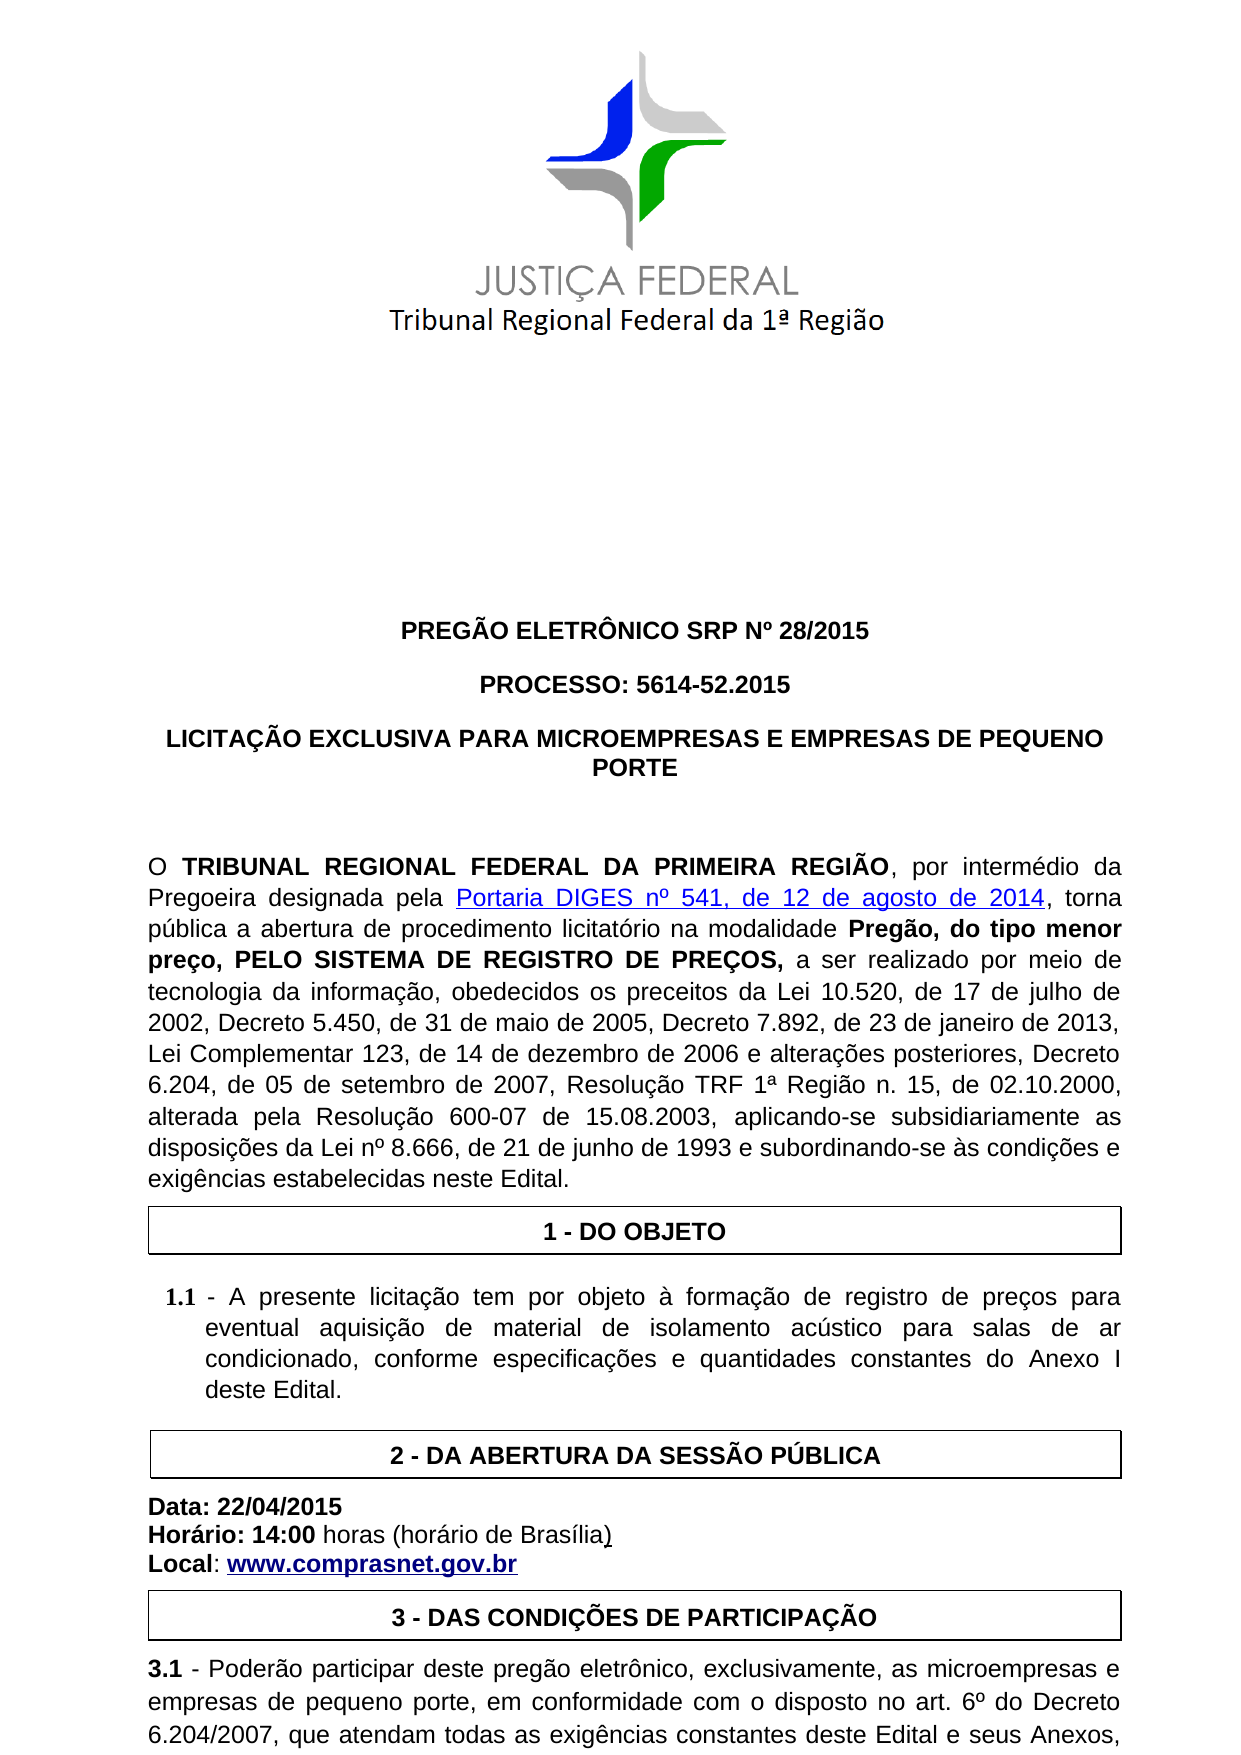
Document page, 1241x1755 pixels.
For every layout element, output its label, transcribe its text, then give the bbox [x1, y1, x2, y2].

text Horário: 14:00 horas (horário de Brasília) [148, 1520, 1117, 1549]
text Local: www.comprasnet.gov.br [148, 1549, 1117, 1578]
text 3 - DAS CONDIÇÕES DE PARTICIPAÇÃO [149, 1591, 1120, 1639]
text PROCESSO: 5614-52.2015 [148, 670, 1122, 699]
text 1 - DO OBJETO [149, 1207, 1120, 1253]
text 2 - DA ABERTURA DA SESSÃO PÚBLICA [151, 1431, 1120, 1477]
text 3.1 - Poderão participar deste pregão eletrônico, exclusivamente, as microempresas e empresas de pequeno porte, em conformidade com o disposto no art. 6º do Decreto 6.204/2007, que atendam todas as exigências constantes deste Edital e seus Anexos, [148, 1654, 1122, 1749]
text O TRIBUNAL REGIONAL FEDERAL DA PRIMEIRA REGIÃO, por intermédio da Pregoeira designada pela Portaria DIGES nº 541, de 12 de agosto de 2014, torna pública a abertura de procedimento licitatório na modalidade Pregão, do tipo menor preço, pelo sistema de registro de preços, a ser realizado por meio de tecnologia da informação, obedecidos os preceitos da Lei 10.520, de 17 de julho de 2002, Decreto 5.450, de 31 de maio de 2005, Decreto 7.892, de 23 de janeiro de 2013, Lei Complementar 123, de 14 de dezembro de 2006 e alterações posteriores, Decreto 6.204, de 05 de setembro de 2007, Resolução TRF 1ª Região n. 15, de 02.10.2000, alterada pela Resolução 600-07 de 15.08.2003, aplicando-se subsidiariamente as disposições da Lei nº 8.666, de 21 de junho de 1993 e subordinando-se às condições e exigências estabelecidas neste Edital. [148, 850, 1122, 1194]
text PREGÃO ELETRÔNICO SRP Nº 28/2015 [148, 616, 1122, 645]
text LICITAÇÃO EXCLUSIVA PARA MICROEMPRESAS E EMPRESAS DE PEQUENO PORTE [148, 724, 1122, 781]
list - A presente licitação tem por objeto à formação de registro de preços para eventual aquisição de material de isolamento acústico para salas de ar condicionado, conforme especificações e quantidades constantes do Anexo I deste Edital. [162, 1280, 1122, 1405]
text Data: 22/04/2015 [148, 1492, 1117, 1520]
